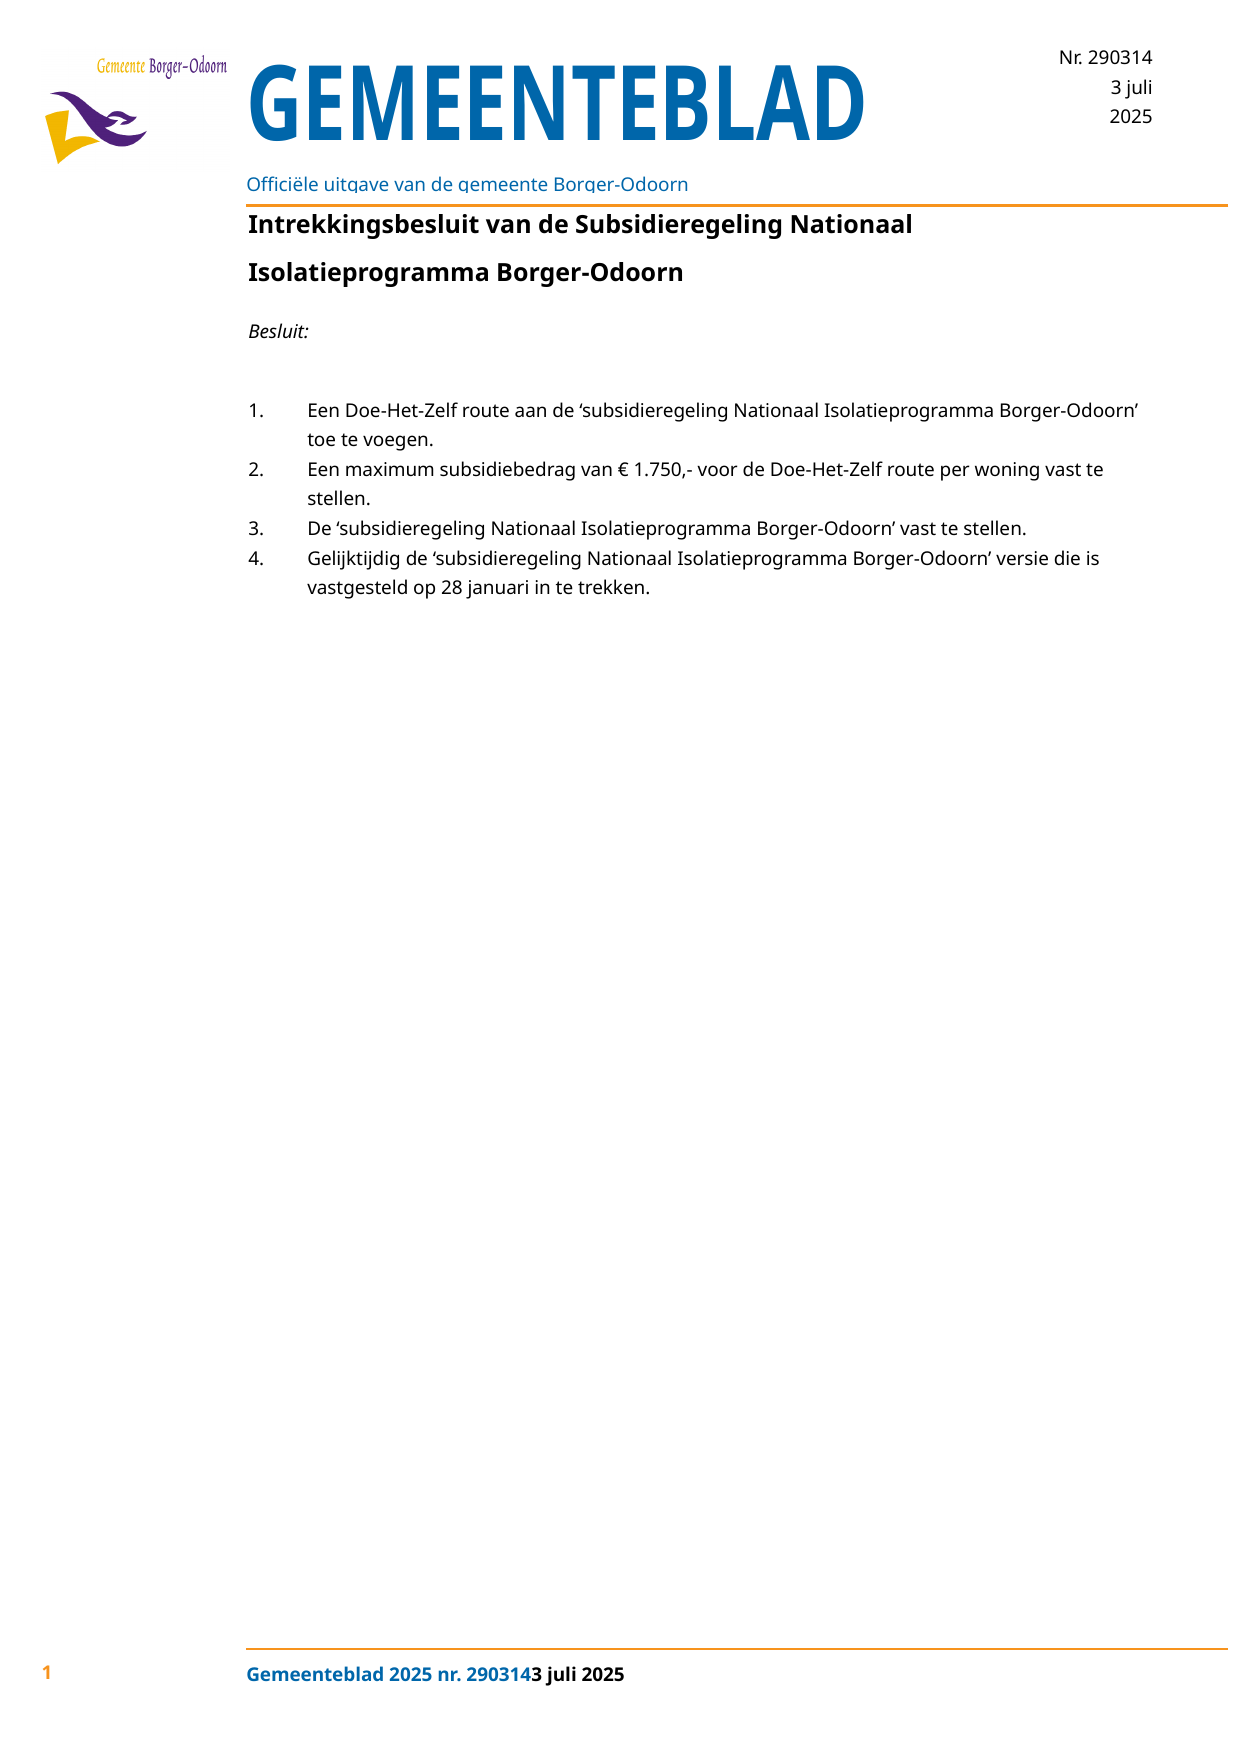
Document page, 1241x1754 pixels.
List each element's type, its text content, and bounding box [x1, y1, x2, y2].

picture [41, 47, 231, 172]
list Een Doe-Het-Zelf route aan de ‘subsidieregeling Nationaal Isolatieprogramma Borger-Odoorn’ toe te voegen. [248, 397, 1152, 452]
list Een maximum subsidiebedrag van € 1.750,- voor de Doe-Het-Zelf route per woning vast te stellen. [248, 456, 1152, 511]
text Besluit: [248, 318, 1152, 344]
list De ‘subsidieregeling Nationaal Isolatieprogramma Borger-Odoorn’ vast te stellen. [248, 515, 1152, 541]
text Intrekkingsbesluit van de Subsidieregeling Nationaal Isolatieprogramma Borger-Odoorn [248, 207, 1152, 288]
list Gelijktijdig de ‘subsidieregeling Nationaal Isolatieprogramma Borger-Odoorn’ versie die is vastgesteld op 28 januari in te trekken. [248, 545, 1152, 600]
